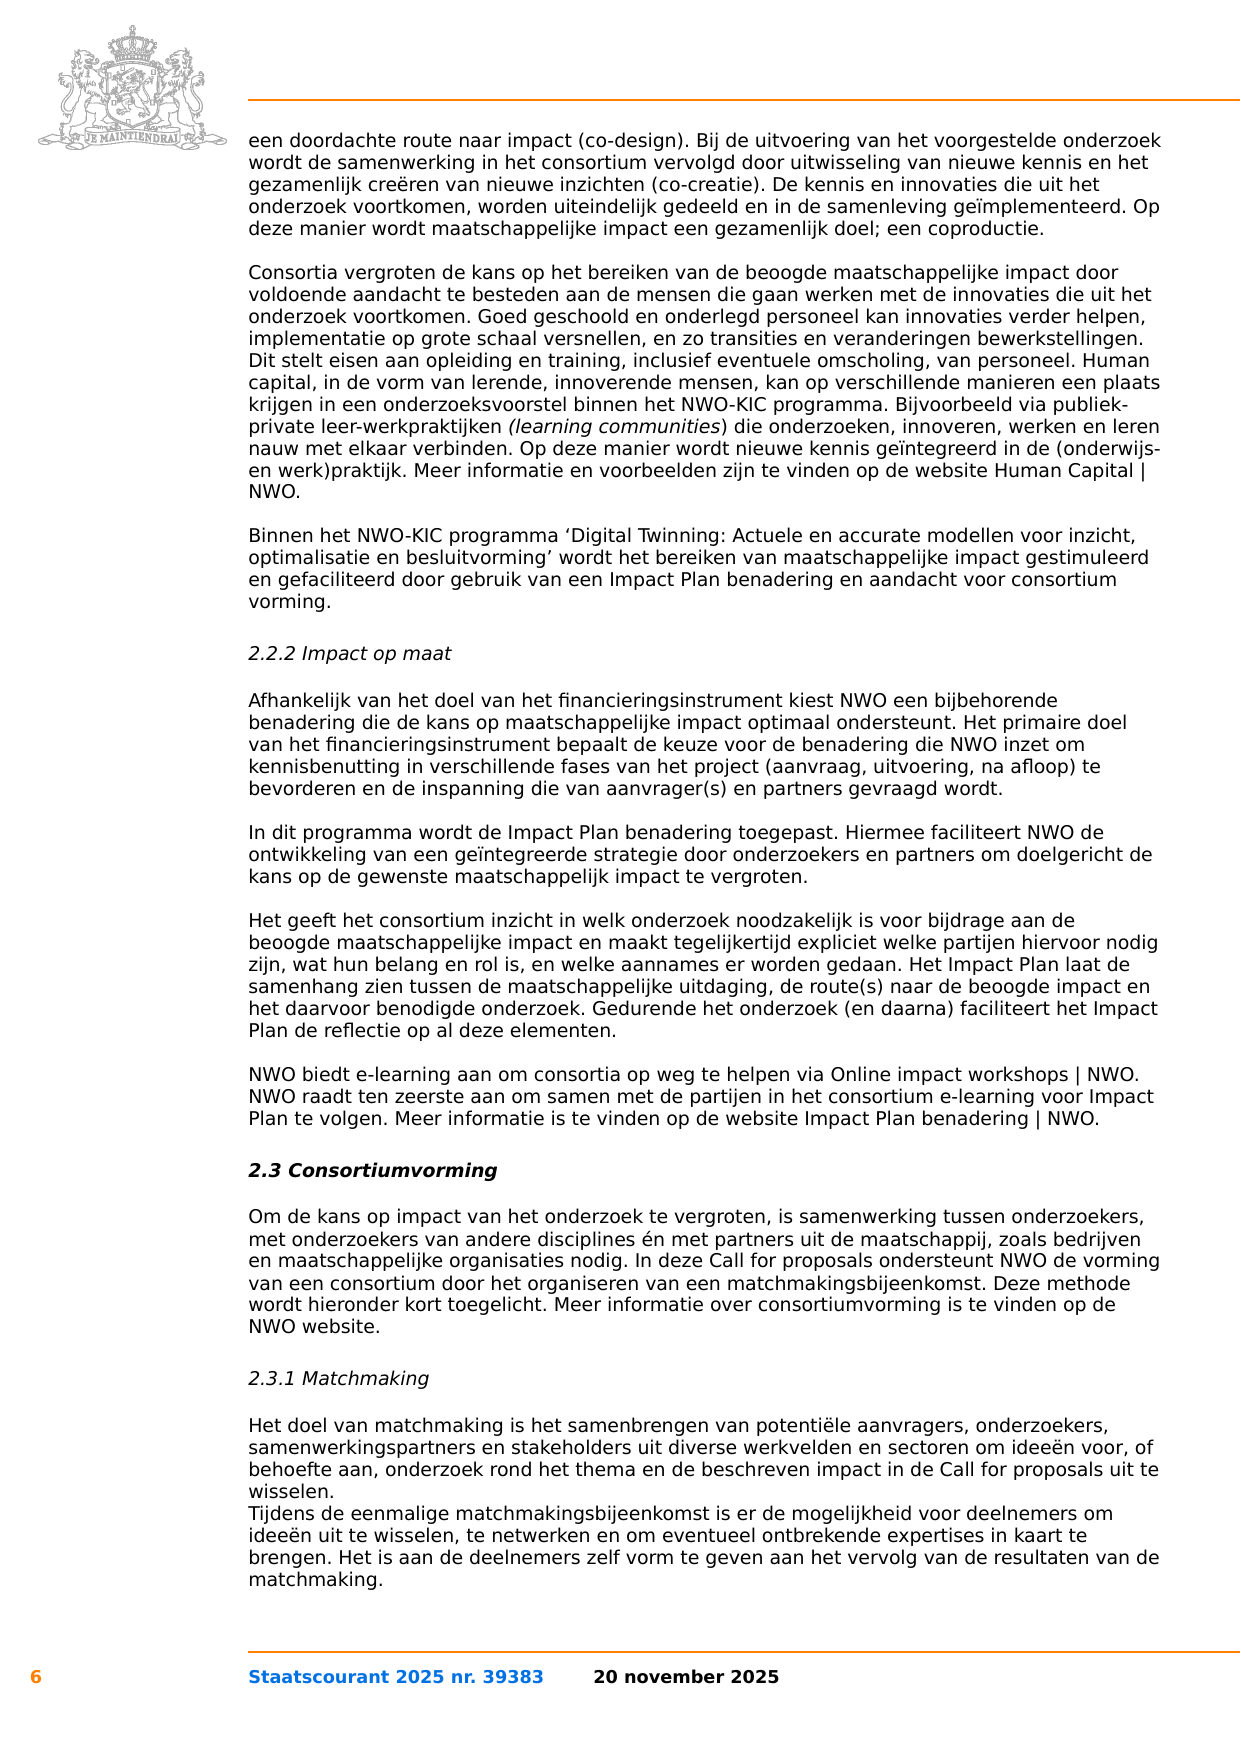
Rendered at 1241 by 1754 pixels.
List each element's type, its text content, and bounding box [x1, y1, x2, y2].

text In dit programma wordt de Impact Plan benadering toegepast. Hiermee faciliteert NWO de ontwikkeling van een geïntegreerde strategie door onderzoekers en partners om doelgericht de kans op de gewenste maatschappelijk impact te vergroten. [248, 822, 1163, 888]
text een doordachte route naar impact (co-design). Bij de uitvoering van het voorgestelde onderzoek wordt de samenwerking in het consortium vervolgd door uitwisseling van nieuwe kennis en het gezamenlijk creëren van nieuwe inzichten (co-creatie). De kennis en innovaties die uit het onderzoek voortkomen, worden uiteindelijk gedeeld en in de samenleving geïmplementeerd. Op deze manier wordt maatschappelijke impact een gezamenlijk doel; een coproductie. [248, 130, 1163, 240]
picture [38, 25, 227, 150]
subtitle 2.3 Consortiumvorming [248, 1159, 1163, 1181]
text Afhankelijk van het doel van het financieringsinstrument kiest NWO een bijbehorende benadering die de kans op maatschappelijke impact optimaal ondersteunt. Het primaire doel van het financieringsinstrument bepaalt de keuze voor de benadering die NWO inzet om kennisbenutting in verschillende fases van het project (aanvraag, uitvoering, na afloop) te bevorderen en de inspanning die van aanvrager(s) en partners gevraagd wordt. [248, 690, 1163, 800]
text Tijdens de eenmalige matchmakingsbijeenkomst is er de mogelijkheid voor deelnemers om ideeën uit te wisselen, te netwerken en om eventueel ontbrekende expertises in kaart te brengen. Het is aan de deelnemers zelf vorm te geven aan het vervolg van de resultaten van de matchmaking. [248, 1503, 1163, 1591]
text Om de kans op impact van het onderzoek te vergroten, is samenwerking tussen onderzoekers, met onderzoekers van andere disciplines én met partners uit de maatschappij, zoals bedrijven en maatschappelijke organisaties nodig. In deze Call for proposals ondersteunt NWO de vorming van een consortium door het organiseren van een matchmakingsbijeenkomst. Deze methode wordt hieronder kort toegelicht. Meer informatie over consortiumvorming is te vinden op de NWO website. [248, 1206, 1163, 1338]
text Het geeft het consortium inzicht in welk onderzoek noodzakelijk is voor bijdrage aan de beoogde maatschappelijke impact en maakt tegelijkertijd expliciet welke partijen hiervoor nodig zijn, wat hun belang en rol is, en welke aannames er worden gedaan. Het Impact Plan laat de samenhang zien tussen de maatschappelijke uitdaging, de route(s) naar de beoogde impact en het daarvoor benodigde onderzoek. Gedurende het onderzoek (en daarna) faciliteert het Impact Plan de reflectie op al deze elementen. [248, 910, 1163, 1042]
text Binnen het NWO-KIC programma ‘Digital Twinning: Actuele en accurate modellen voor inzicht, optimalisatie en besluitvorming’ wordt het bereiken van maatschappelijke impact gestimuleerd en gefaciliteerd door gebruik van een Impact Plan benadering en aandacht voor consortium vorming. [248, 525, 1163, 613]
subtitle 2.3.1 Matchmaking [248, 1368, 1163, 1390]
text Consortia vergroten de kans op het bereiken van de beoogde maatschappelijke impact door voldoende aandacht te besteden aan de mensen die gaan werken met de innovaties die uit het onderzoek voortkomen. Goed geschoold en onderlegd personeel kan innovaties verder helpen, implementatie op grote schaal versnellen, en zo transities en veranderingen bewerkstellingen. Dit stelt eisen aan opleiding en training, inclusief eventuele omscholing, van personeel. Human capital, in de vorm van lerende, innoverende mensen, kan op verschillende manieren een plaats krijgen in een onderzoeksvoorstel binnen het NWO-KIC programma. Bijvoorbeeld via publiek-private leer-werkpraktijken (learning communities) die onderzoeken, innoveren, werken en leren nauw met elkaar verbinden. Op deze manier wordt nieuwe kennis geïntegreerd in de (onderwijs- en werk)praktijk. Meer informatie en voorbeelden zijn te vinden op de website Human Capital | NWO. [248, 262, 1163, 503]
text Het doel van matchmaking is het samenbrengen van potentiële aanvragers, onderzoekers, samenwerkingspartners en stakeholders uit diverse werkvelden en sectoren om ideeën voor, of behoefte aan, onderzoek rond het thema en de beschreven impact in de Call for proposals uit te wisselen. [248, 1415, 1163, 1503]
subtitle 2.2.2 Impact op maat [248, 643, 1163, 665]
text NWO biedt e-learning aan om consortia op weg te helpen via Online impact workshops | NWO. NWO raadt ten zeerste aan om samen met de partijen in het consortium e-learning voor Impact Plan te volgen. Meer informatie is te vinden op de website Impact Plan benadering | NWO. [248, 1063, 1163, 1129]
